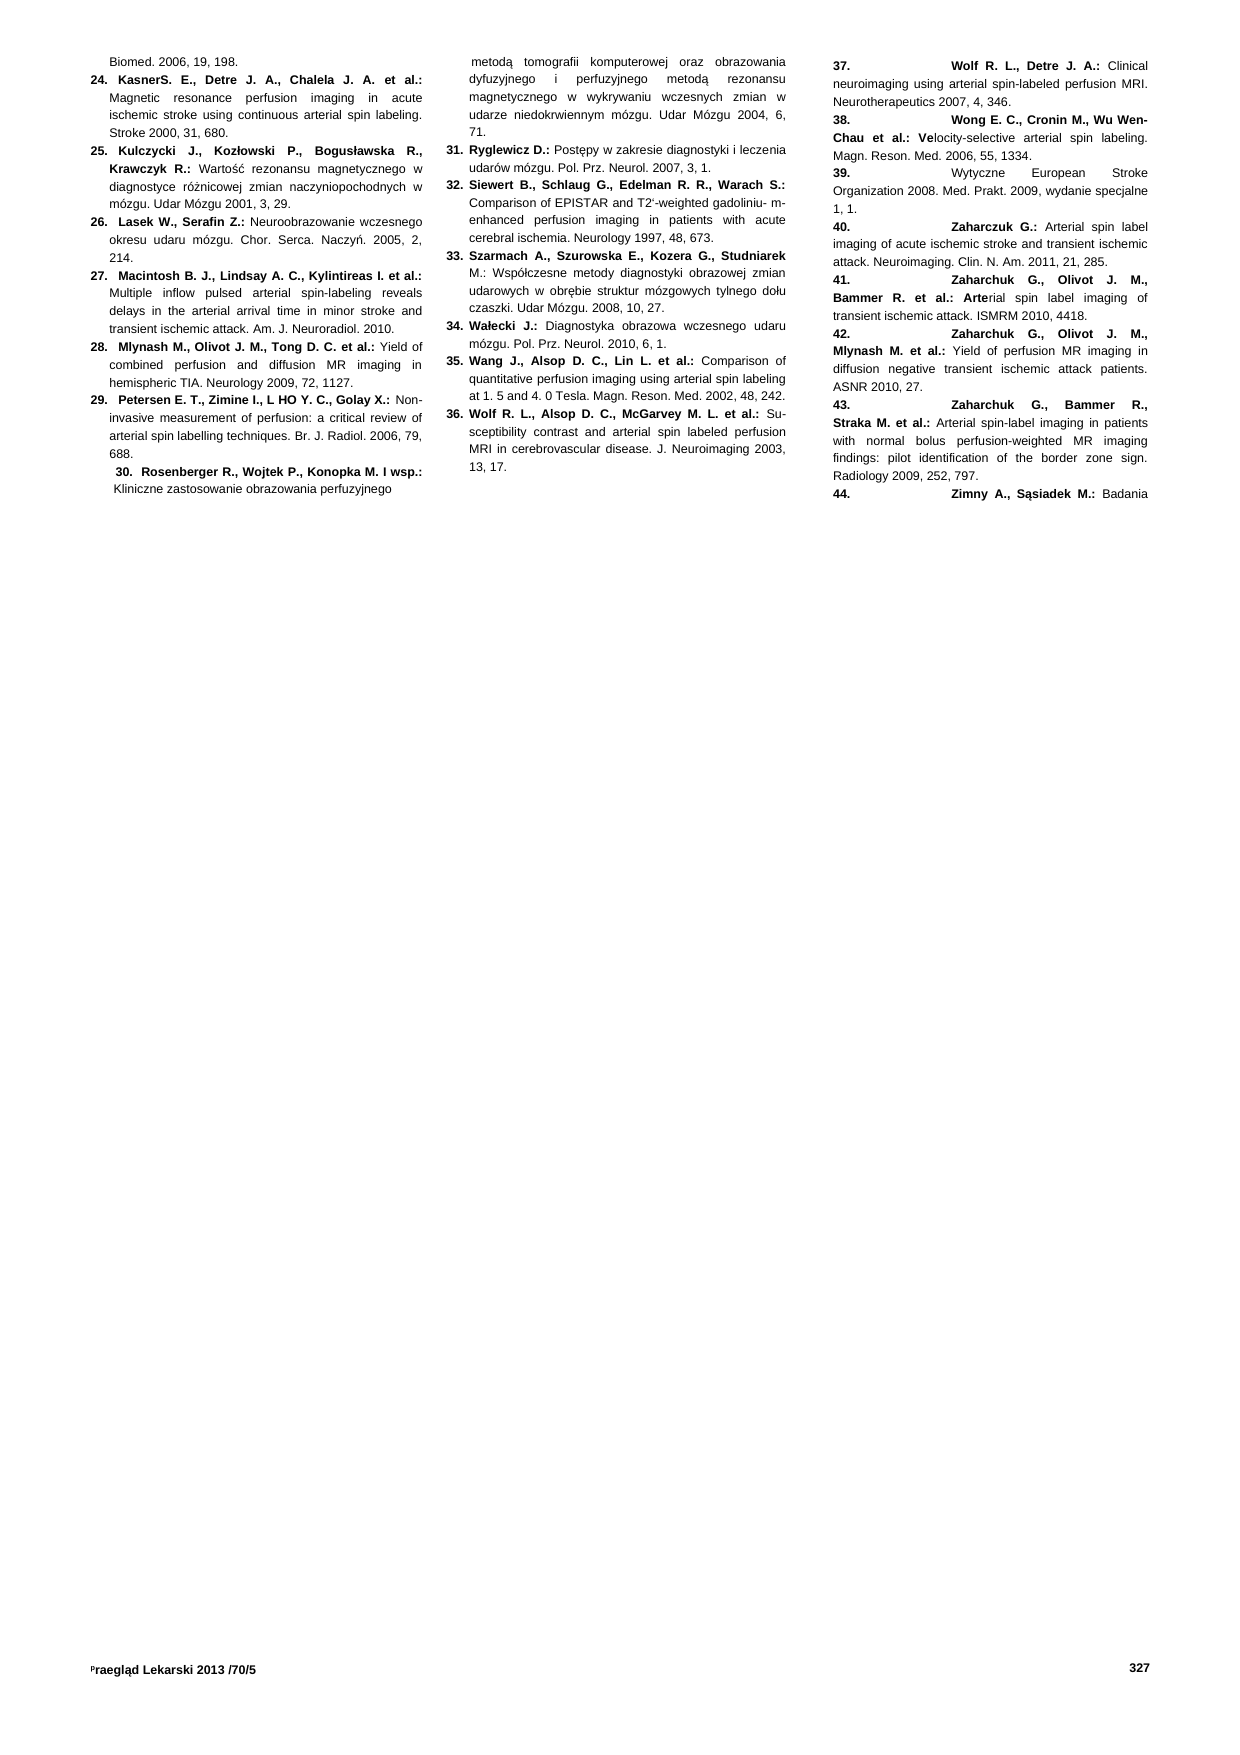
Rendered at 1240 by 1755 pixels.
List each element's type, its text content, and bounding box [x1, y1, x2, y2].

list Macintosh B. J., Lindsay A. C., Kylintireas I. et al.: Multiple inflow pulsed arterial spin-labeling reveals delays in the arterial arrival time in minor stroke and transient ischemic attack. Am. J. Neuroradiol. 2010. [90, 268, 422, 336]
list Ryglewicz D.: Postępy w zakresie diagnostyki i lecze­nia udarów mózgu. Pol. Prz. Neurol. 2007, 3, 1. [446, 143, 786, 174]
list Siewert B., Schlaug G., Edelman R. R., Warach S.: Comparison of EPISTAR and T2‘-weighted gadoliniu- m-enhanced perfusion imaging in patients with acute cerebral ischemia. Neurology 1997, 48, 673. [446, 178, 786, 245]
list Szarmach A., Szurowska E., Kozera G., Studniarek M.: Współczesne metody diagnostyki obrazowej zmian udarowych w obrębie struktur mózgowych tylnego dołu czaszki. Udar Mózgu. 2008, 10, 27. [446, 248, 786, 315]
text praegląd Lekarski 2013 /70/5 [90, 1663, 1120, 1677]
list Petersen E. T., Zimine I., L HO Y. C., Golay X.: Non- invasive measurement of perfusion: a critical review of arterial spin labelling techniques. Br. J. Radiol. 2006, 79, 688. [90, 393, 422, 461]
list Wang J., Alsop D. C., Lin L. et al.: Comparison of quantitative perfusion imaging using arterial spin labeling at 1. 5 and 4. 0 Tesla. Magn. Reson. Med. 2002, 48, 242. [446, 354, 786, 403]
list Kulczycki J., Kozłowski P., Bogusławska R., Krawczyk R.: Wartość rezonansu magnetycznego w diagnostyce różnicowej zmian naczyniopochodnych w mózgu. Udar Mózgu 2001, 3, 29. [90, 144, 422, 211]
list Wolf R. L., Detre J. A.: Clinical neuroimaging using arterial spin-labeled perfusion MRI. Neurotherapeu­tics 2007, 4, 346. [833, 59, 1148, 109]
list Zimny A., Sąsiadek M.: Badania perfuzyjne TK i MR - nowe narzędzie w diagnostyce guzów wewnątrz- czaszkowych. Adv. Clin. Exp. Med. 2005, 14, 583. [833, 487, 1148, 506]
list Zaharczuk G.: Arterial spin label imaging of acute ischemic stroke and transient ischemic attack. Neu­roimaging. Clin. N. Am. 2011, 21, 285. [833, 219, 1148, 269]
text 327 [1120, 1661, 1150, 1675]
list KasnerS. E., Detre J. A., Chalela J. A. et al.: Magnetic resonance perfusion imaging in acute ischemic stroke using continuous arterial spin labeling. Stroke 2000, 31, 680. [90, 72, 422, 140]
list Wałecki J.: Diagnostyka obrazowa wczesnego udaru mózgu. Pol. Prz. Neurol. 2010, 6, 1. [446, 319, 786, 351]
list Zaharchuk G., Bammer R., Straka M. et al.: Arterial spin-label imaging in patients with normal bolus perfusion-weighted MR imaging findings: pilot identification of the border zone sign. Radiology 2009, 252, 797. [833, 397, 1148, 483]
list Rosenberger R., Wojtek P., Konopka M. I wsp.: Kliniczne zastosowanie obrazowania perfuzyjnego [113, 464, 422, 496]
text metodą tomografii komputerowej oraz obrazowania dyfuzyjnego i perfuzyjnego metodą rezonansu magnetycznego w wykrywaniu wczesnych zmian w udarze niedokrwiennym mózgu. Udar Mózgu 2004, 6, 71. [469, 54, 786, 139]
text Biomed. 2006, 19, 198. [90, 54, 422, 69]
list Mlynash M., Olivot J. M., Tong D. C. et al.: Yield of combined perfusion and diffusion MR imaging in hemispheric TIA. Neurology 2009, 72, 1127. [90, 339, 422, 389]
list Zaharchuk G., Olivot J. M., Bammer R. et al.: Arte­rial spin label imaging of transient ischemic attack. ISMRM 2010, 4418. [833, 273, 1148, 323]
list Zaharchuk G., Olivot J. M., Mlynash M. et al.: Yield of perfusion MR imaging in diffusion negative tran­sient ischemic attack patients. ASNR 2010, 27. [833, 326, 1148, 394]
list Wytyczne European Stroke Organization 2008. Med. Prakt. 2009, wydanie specjalne 1, 1. [833, 166, 1148, 216]
list Lasek W., Serafin Z.: Neuroobrazowanie wcze­snego okresu udaru mózgu. Chor. Serca. Naczyń. 2005, 2, 214. [90, 215, 422, 265]
list Wolf R. L., Alsop D. C., McGarvey M. L. et al.: Su­sceptibility contrast and arterial spin labeled perfusion MRI in cerebrovascular disease. J. Neuroimaging 2003, 13, 17. [446, 407, 786, 474]
list Wong E. C., Cronin M., Wu Wen-Chau et al.: Ve­locity-selective arterial spin labeling. Magn. Reson. Med. 2006, 55, 1334. [833, 112, 1148, 162]
